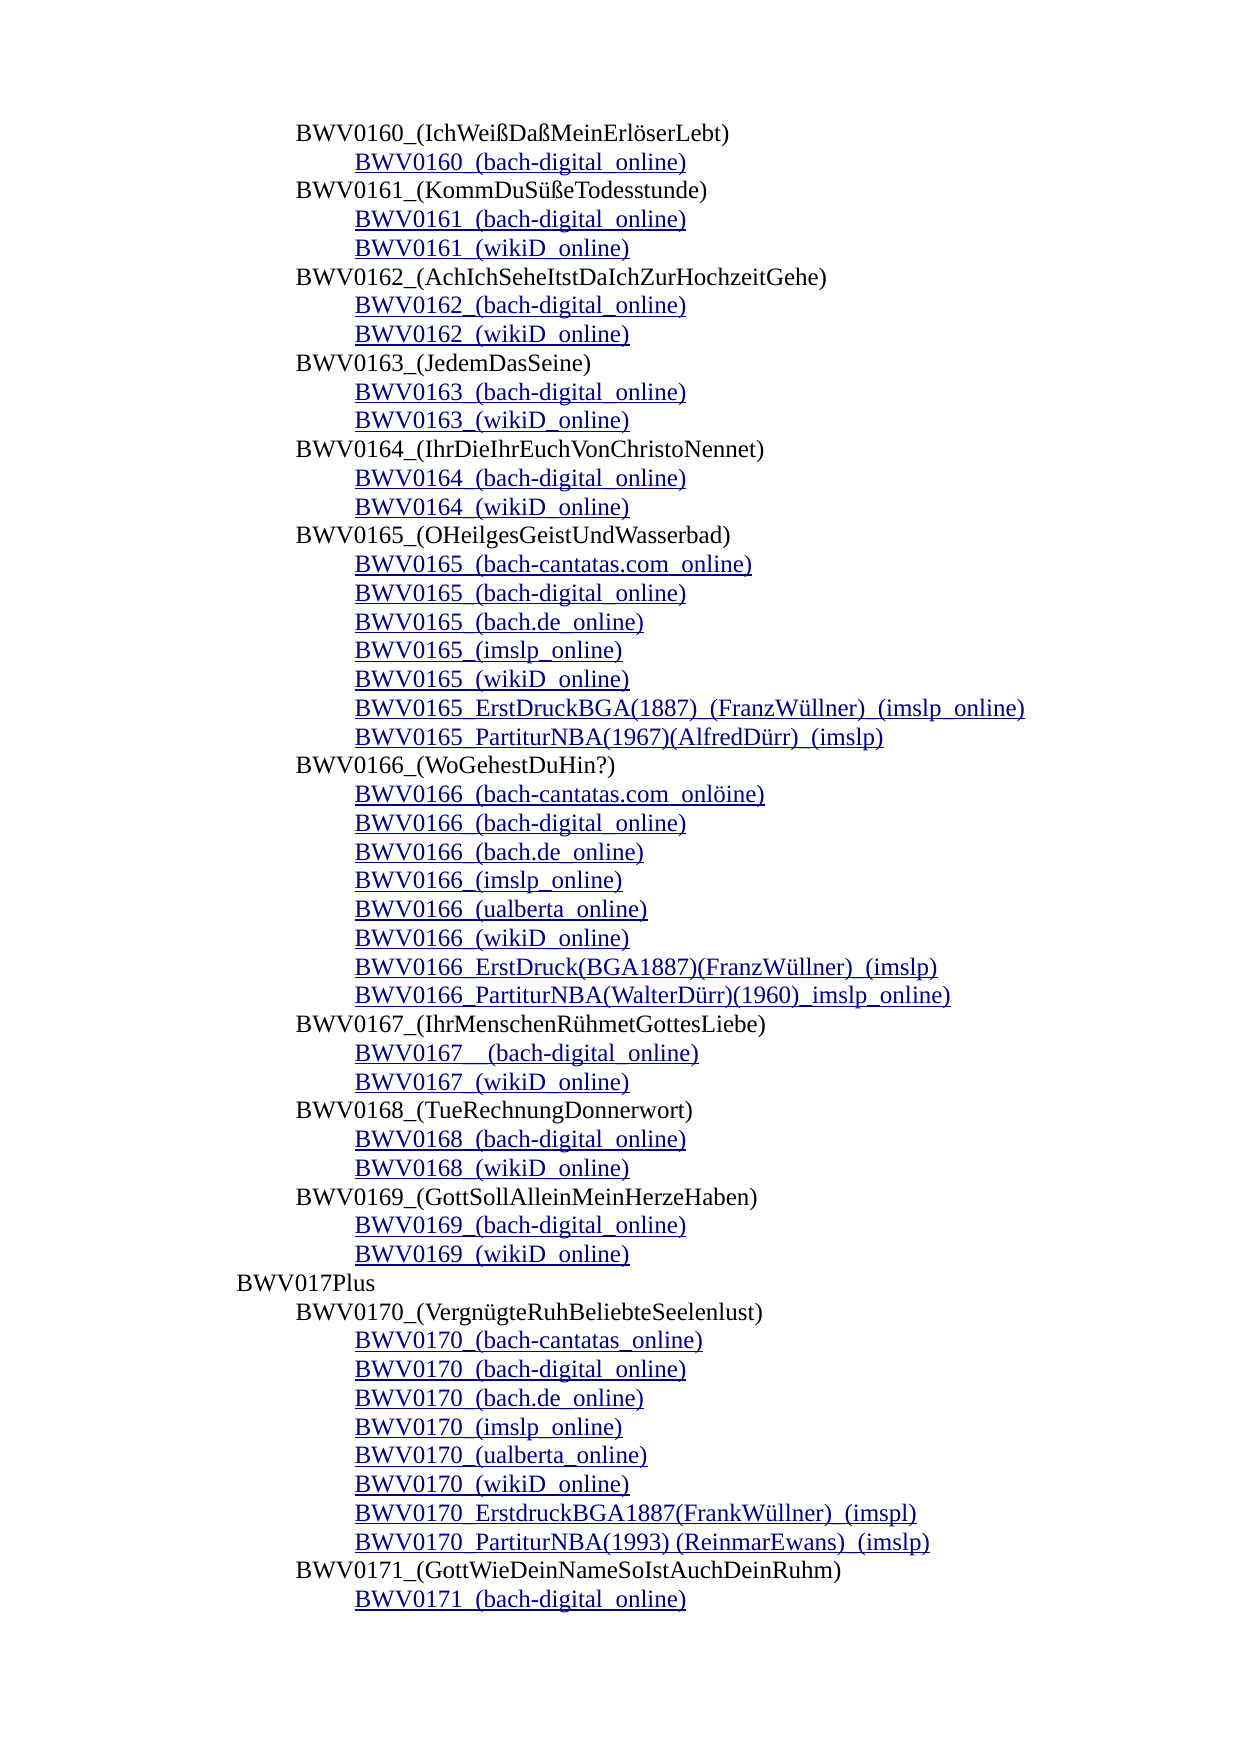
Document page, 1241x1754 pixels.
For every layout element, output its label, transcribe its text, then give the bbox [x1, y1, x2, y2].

subtitle BWV0167_(IhrMenschenRühmetGottesLiebe) [295, 1009, 1122, 1038]
list BWV0170_(bach-digital_online) [354, 1354, 1122, 1383]
list BWV0167__(bach-digital_online) [354, 1038, 1122, 1067]
list BWV0166_(bach-digital_online) [354, 808, 1122, 837]
subtitle BWV0161_(KommDuSüßeTodesstunde) [295, 176, 1122, 204]
list BWV0167_(wikiD_online) [354, 1067, 1122, 1096]
list BWV0170_(bach-cantatas_online) [354, 1326, 1122, 1354]
list BWV0164_(wikiD_online) [354, 492, 1122, 521]
list BWV0165_PartiturNBA(1967)(AlfredDürr)_(imslp) [354, 722, 1122, 751]
list BWV0162_(bach-digital_online) [354, 291, 1122, 319]
list BWV0166_PartiturNBA(WalterDürr)(1960)_imslp_online) [354, 981, 1122, 1009]
list BWV0169_(wikiD_online) [354, 1239, 1122, 1268]
list BWV0161_(wikiD_online) [354, 233, 1122, 262]
list BWV0165_ErstDruckBGA(1887)_(FranzWüllner)_(imslp_online) [354, 693, 1122, 722]
list BWV0166_(bach.de_online) [354, 837, 1122, 866]
subtitle BWV017Plus [236, 1268, 1122, 1297]
list BWV0165_(wikiD_online) [354, 664, 1122, 693]
list BWV0170_(bach.de_online) [354, 1383, 1122, 1412]
subtitle BWV0168_(TueRechnungDonnerwort) [295, 1096, 1122, 1124]
list BWV0166_(imslp_online) [354, 866, 1122, 894]
subtitle BWV0170_(VergnügteRuhBeliebteSeelenlust) [295, 1297, 1122, 1326]
subtitle BWV0163_(JedemDasSeine) [295, 348, 1122, 377]
subtitle BWV0162_(AchIchSeheItstDaIchZurHochzeitGehe) [295, 262, 1122, 291]
list BWV0170_PartiturNBA(1993) (ReinmarEwans)_(imslp) [354, 1527, 1122, 1556]
list BWV0163_(wikiD_online) [354, 406, 1122, 434]
list BWV0170_(imslp_online) [354, 1412, 1122, 1441]
subtitle BWV0171_(GottWieDeinNameSoIstAuchDeinRuhm) [295, 1556, 1122, 1584]
list BWV0166_(bach-cantatas.com_onlöine) [354, 779, 1122, 808]
subtitle BWV0166_(WoGehestDuHin?) [295, 751, 1122, 779]
list BWV0166_ErstDruck(BGA1887)(FranzWüllner)_(imslp) [354, 952, 1122, 981]
subtitle BWV0165_(OHeilgesGeistUndWasserbad) [295, 521, 1122, 549]
subtitle BWV0164_(IhrDieIhrEuchVonChristoNennet) [295, 434, 1122, 463]
list BWV0169_(bach-digital_online) [354, 1211, 1122, 1239]
subtitle BWV0160_(IchWeißDaßMeinErlöserLebt) [295, 118, 1122, 147]
list BWV0168_(wikiD_online) [354, 1153, 1122, 1182]
list BWV0160_(bach-digital_online) [354, 147, 1122, 176]
list BWV0165_(bach-digital_online) [354, 578, 1122, 607]
list BWV0165_(imslp_online) [354, 636, 1122, 664]
list BWV0166_(wikiD_online) [354, 923, 1122, 952]
list BWV0166_(ualberta_online) [354, 894, 1122, 923]
list BWV0163_(bach-digital_online) [354, 377, 1122, 406]
list BWV0170_ErstdruckBGA1887(FrankWüllner)_(imspl) [354, 1498, 1122, 1527]
list BWV0165_(bach.de_online) [354, 607, 1122, 636]
list BWV0170_(ualberta_online) [354, 1441, 1122, 1469]
list BWV0162_(wikiD_online) [354, 319, 1122, 348]
list BWV0161_(bach-digital_online) [354, 204, 1122, 233]
list BWV0168_(bach-digital_online) [354, 1124, 1122, 1153]
list BWV0170_(wikiD_online) [354, 1469, 1122, 1498]
list BWV0165_(bach-cantatas.com_online) [354, 549, 1122, 578]
subtitle BWV0169_(GottSollAlleinMeinHerzeHaben) [295, 1182, 1122, 1211]
list BWV0171_(bach-digital_online) [354, 1584, 1122, 1613]
list BWV0164_(bach-digital_online) [354, 463, 1122, 492]
